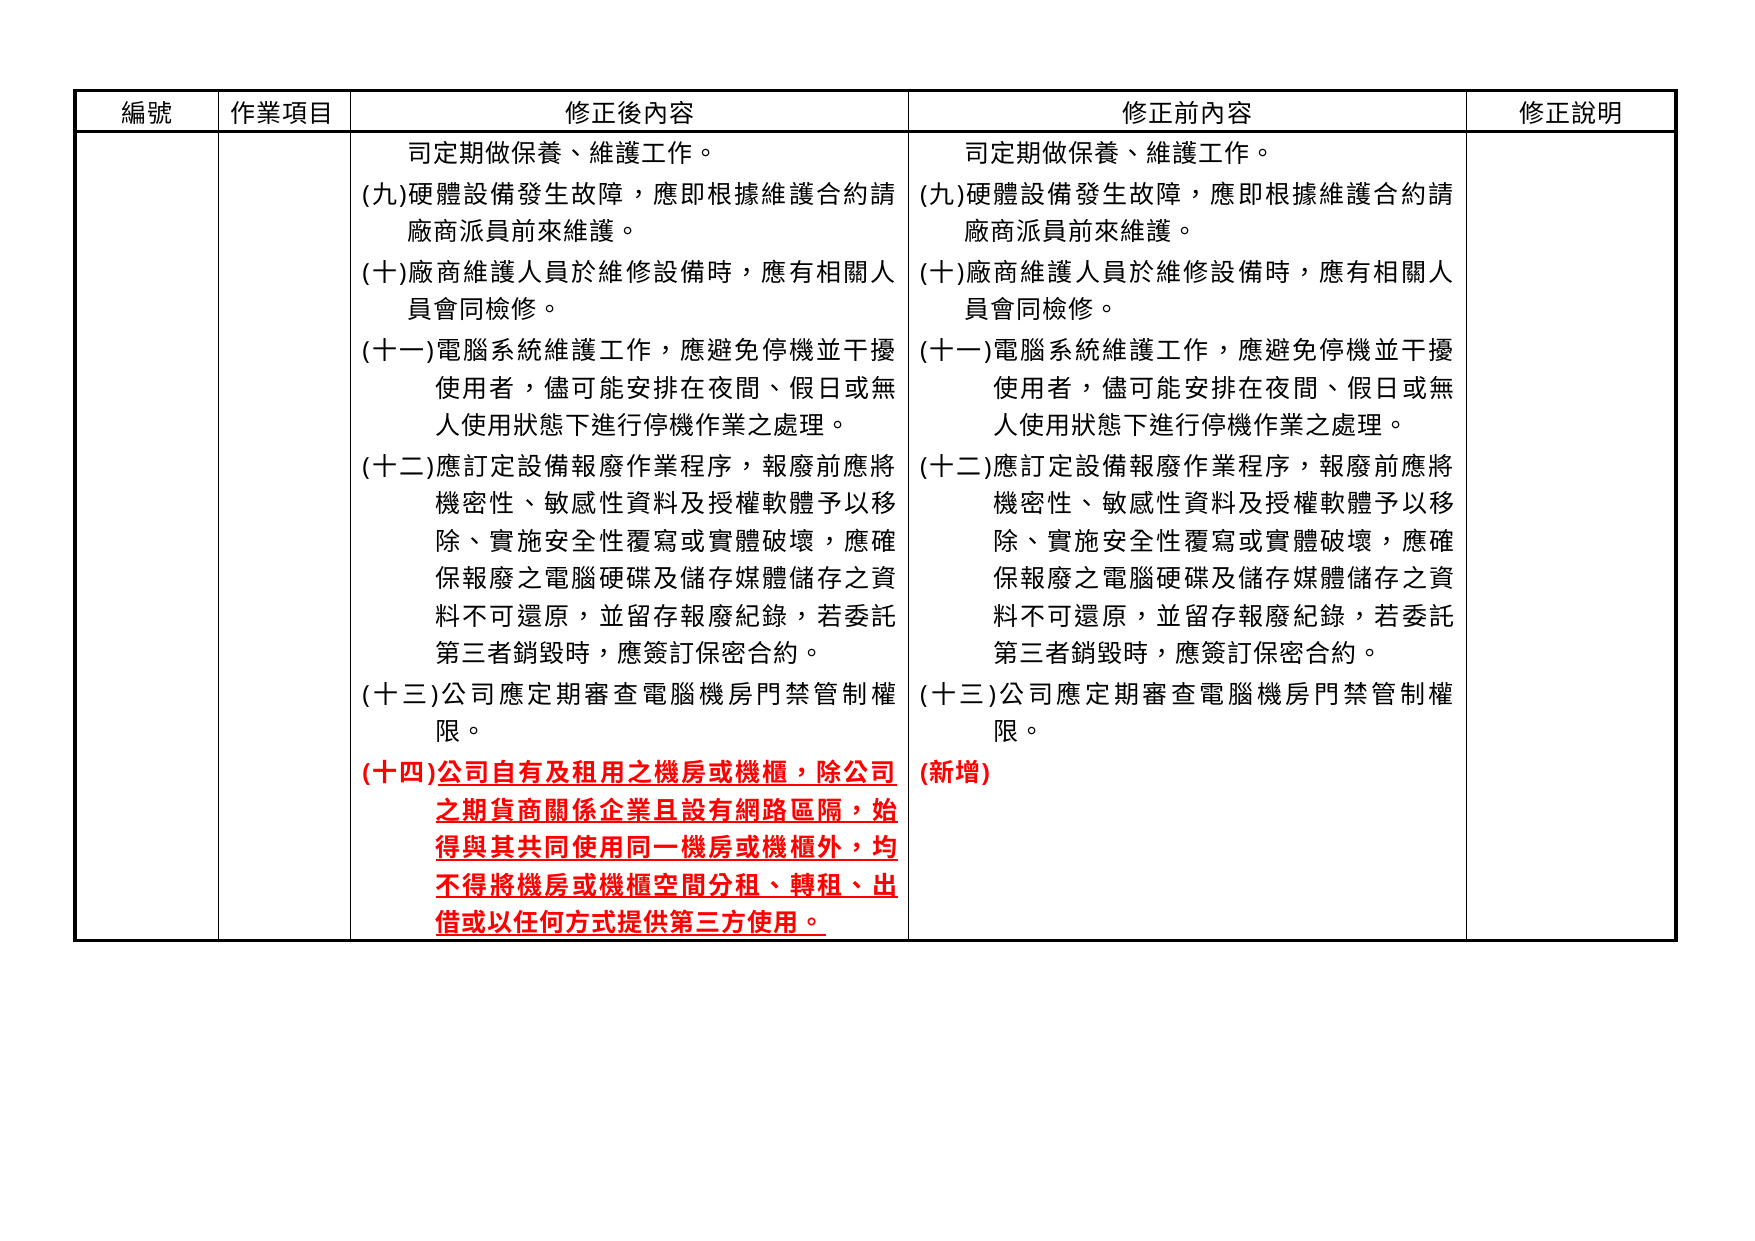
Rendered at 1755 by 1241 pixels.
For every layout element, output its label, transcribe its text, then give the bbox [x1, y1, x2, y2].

table_cell (十)廠商維護人員於維修設備時，應有相關人員會同檢修。 [909, 248, 1466, 326]
table_cell (十一)電腦系統維護工作，應避免停機並干擾使用者，儘可能安排在夜間、假日或無人使用狀態下進行停機作業之處理。 [351, 326, 908, 442]
table_cell [1467, 133, 1674, 939]
table_cell (十三)公司應定期審查電腦機房門禁管制權限。 [351, 670, 908, 748]
table_cell (十三)公司應定期審查電腦機房門禁管制權限。 [909, 670, 1466, 748]
table_header 修正前內容 [909, 92, 1466, 129]
table_cell (十二)應訂定設備報廢作業程序，報廢前應將機密性、敏感性資料及授權軟體予以移除、實施安全性覆寫或實體破壞，應確保報廢之電腦硬碟及儲存媒體儲存之資料不可還原，並留存報廢紀錄，若委託第三者銷毀時，應簽訂保密合約。 [909, 442, 1466, 670]
table_header 修正說明 [1467, 92, 1674, 129]
table_cell (九)硬體設備發生故障，應即根據維護合約請廠商派員前來維護。 [909, 170, 1466, 248]
table_cell (十二)應訂定設備報廢作業程序，報廢前應將機密性、敏感性資料及授權軟體予以移除、實施安全性覆寫或實體破壞，應確保報廢之電腦硬碟及儲存媒體儲存之資料不可還原，並留存報廢紀錄，若委託第三者銷毀時，應簽訂保密合約。 [351, 442, 908, 670]
table_cell (十一)電腦系統維護工作，應避免停機並干擾使用者，儘可能安排在夜間、假日或無人使用狀態下進行停機作業之處理。 [909, 326, 1466, 442]
table_cell (十)廠商維護人員於維修設備時，應有相關人員會同檢修。 [351, 248, 908, 326]
table_header 作業項目 [219, 92, 350, 129]
table_cell 司定期做保養、維護工作。 [909, 133, 1466, 170]
table_cell [219, 133, 350, 939]
table_header 修正後內容 [351, 92, 908, 129]
table_cell 司定期做保養、維護工作。 [351, 133, 908, 170]
table_header 編號 [77, 92, 218, 129]
table_cell [77, 133, 218, 939]
table_cell (九)硬體設備發生故障，應即根據維護合約請廠商派員前來維護。 [351, 170, 908, 248]
table_cell (新增) [909, 748, 1466, 939]
table_cell (十四)公司自有及租用之機房或機櫃，除公司之期貨商關係企業且設有網路區隔，始得與其共同使用同一機房或機櫃外，均不得將機房或機櫃空間分租、轉租、出借或以任何方式提供第三方使用。 [351, 748, 908, 939]
